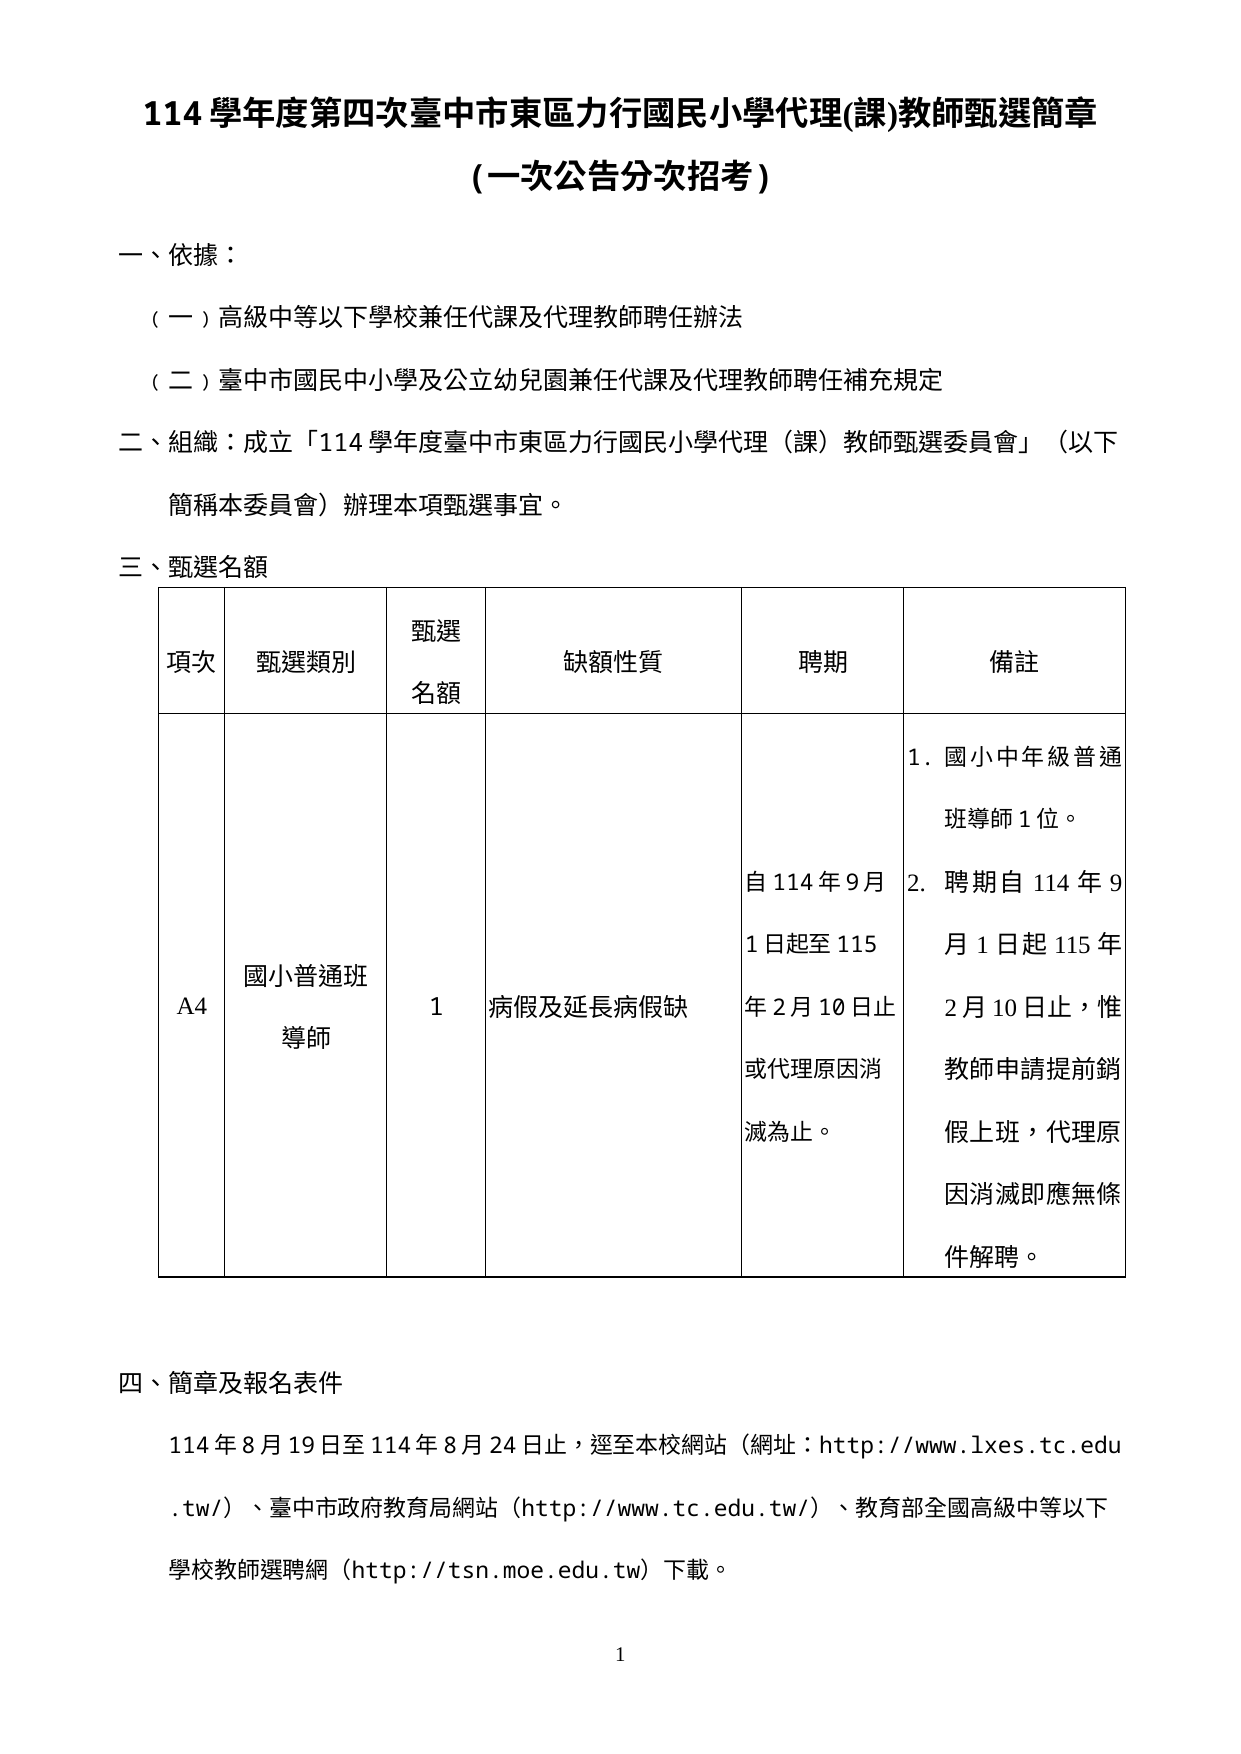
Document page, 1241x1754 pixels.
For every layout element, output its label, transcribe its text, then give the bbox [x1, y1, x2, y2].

table_cell 1 [387, 714, 485, 1276]
table_cell 自114年9月1日起至115年2月10日止或代理原因消滅為止。 [742, 714, 903, 1276]
table_header 缺額性質 [486, 588, 741, 713]
text ﹙二﹚臺中市國民中小學及公立幼兒園兼任代課及代理教師聘任補充規定 [143, 337, 1122, 399]
table_header 甄選類別 [225, 588, 386, 713]
text 二、組織：成立「114學年度臺中市東區力行國民小學代理（課）教師甄選委員會」（以下簡稱本委員會）辦理本項甄選事宜。 [118, 399, 1122, 524]
table_header 備註 [904, 588, 1125, 713]
text 114學年度第四次臺中市東區力行國民小學代理(課)教師甄選簡章 (一次公告分次招考) [118, 69, 1122, 194]
table_cell 國小普通班 導師 [225, 714, 386, 1276]
table_cell 病假及延長病假缺 [486, 714, 741, 1276]
text 四、簡章及報名表件 114年8月19日至114年8月24日止，逕至本校網站（網址：http://www.lxes.tc.edu.tw/）、臺中市政府教育局網站（http://www.tc.edu.tw/）、教育部全國高級中等以下學校教師選聘網（http://tsn.moe.edu.tw）下載。 [118, 1340, 1122, 1590]
table_header 甄選 名額 [387, 588, 485, 713]
table_cell 國小中年級普通班導師1位。 聘期自114年9月1日起115年2月10日止，惟教師申請提前銷假上班，代理原因消滅即應無條件解聘。 [904, 714, 1125, 1276]
table_cell A4 [159, 714, 224, 1276]
table_header 聘期 [742, 588, 903, 713]
text 一、依據： [118, 212, 1122, 274]
table_header 項次 [159, 588, 224, 713]
text 三、甄選名額 [118, 524, 1122, 587]
text ﹙一﹚高級中等以下學校兼任代課及代理教師聘任辦法 [143, 274, 1122, 337]
